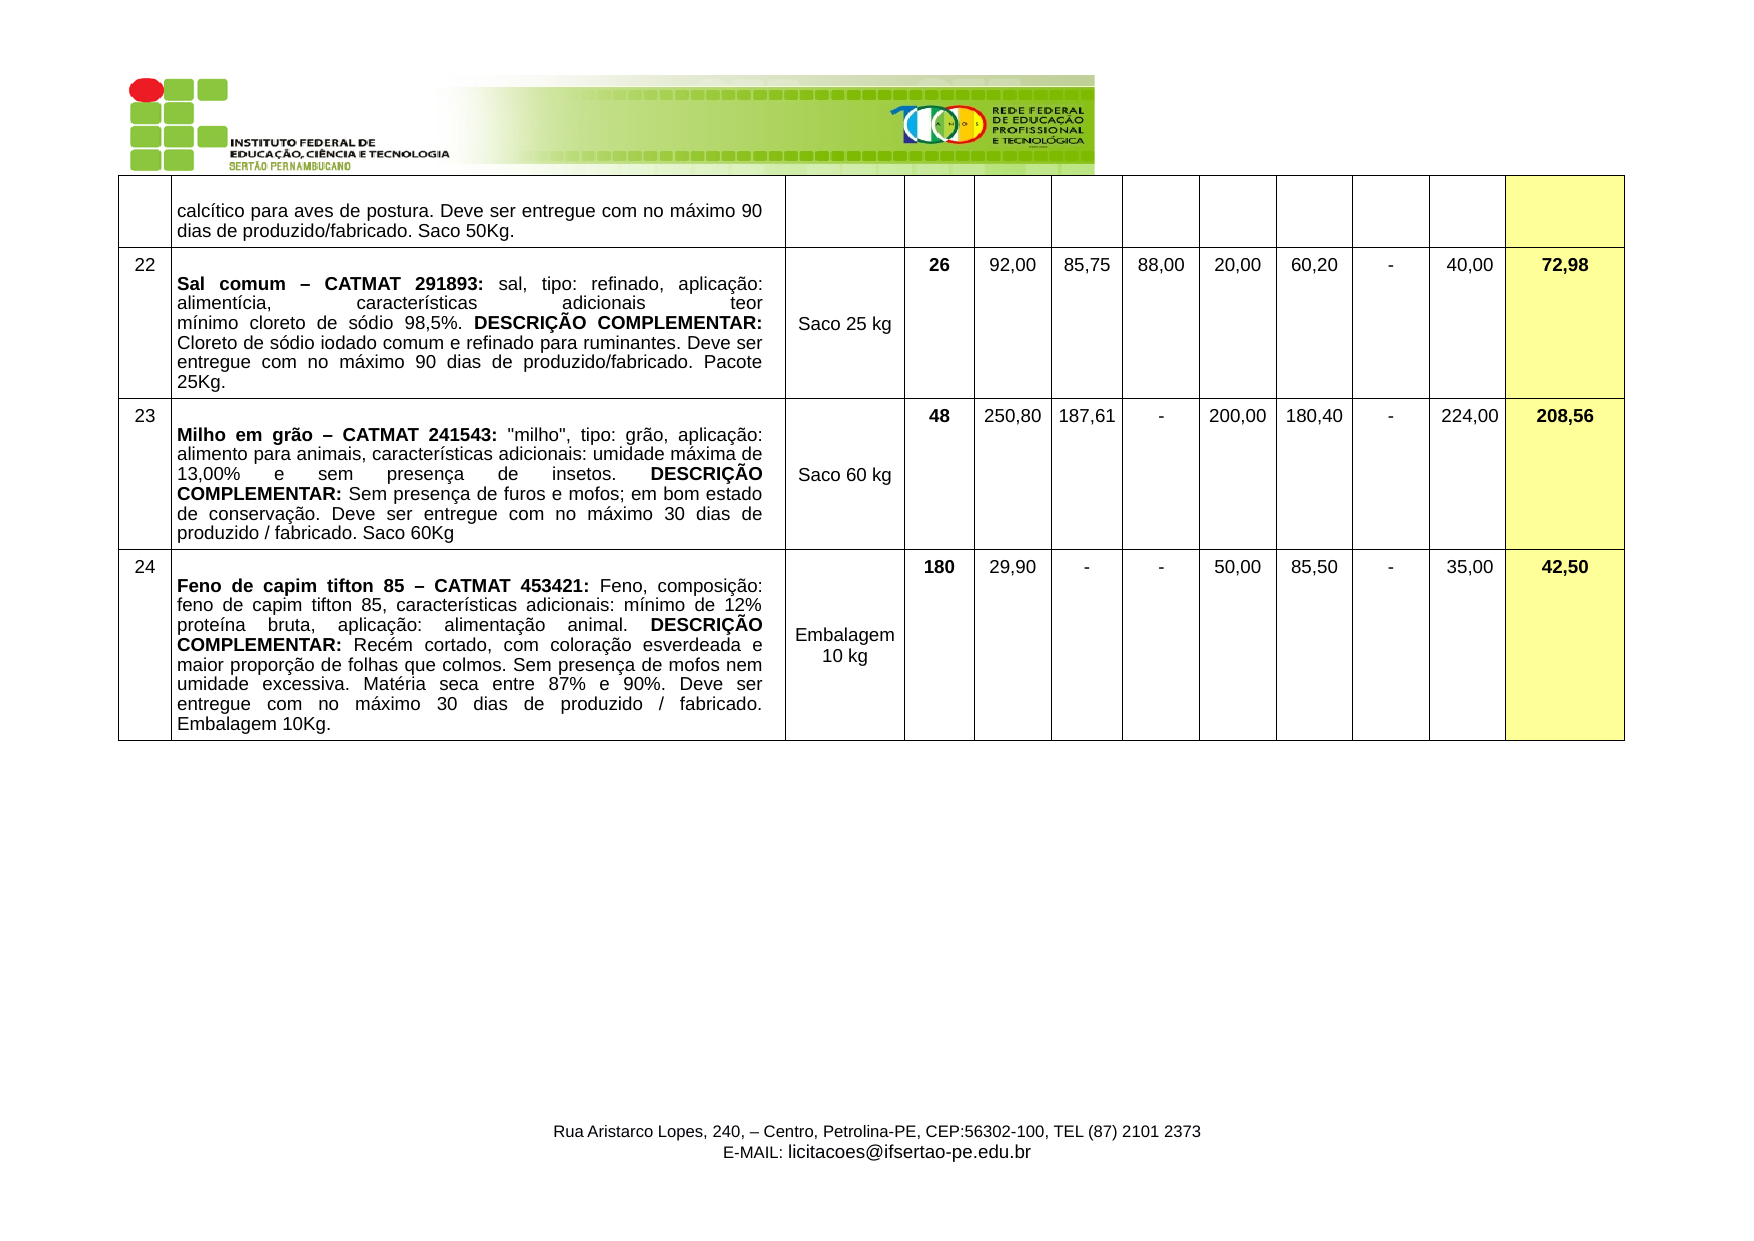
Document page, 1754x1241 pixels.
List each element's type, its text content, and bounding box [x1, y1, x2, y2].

table_cell [975, 176, 1051, 247]
table_cell Saco 60 kg [786, 399, 904, 549]
picture [118, 75, 1095, 175]
table_cell 26 [905, 248, 974, 398]
table_cell 180,40 [1277, 399, 1352, 549]
table_cell 20,00 [1200, 248, 1276, 398]
table_cell Embalagem 10 kg [786, 550, 904, 740]
table_cell 208,56 [1506, 399, 1624, 549]
table_cell calcítico para aves de postura. Deve ser entregue com no máximo 90 dias de produzido/fabricado. Saco 50Kg. [172, 176, 785, 247]
table_cell - [1430, 176, 1505, 247]
table_cell 180 [905, 550, 974, 740]
table_cell [1052, 176, 1122, 247]
table_cell 35,00 [1430, 550, 1505, 740]
table_cell 85,75 [1052, 248, 1122, 398]
table_cell 24 [119, 550, 171, 740]
table_cell [1506, 176, 1624, 247]
table_cell 88,00 [1123, 248, 1199, 398]
table_cell - [1052, 550, 1122, 740]
table_cell - [1123, 550, 1199, 740]
table_cell 72,98 [1506, 248, 1624, 398]
table_cell 224,00 [1430, 399, 1505, 549]
table_cell [119, 176, 171, 247]
table_cell Saco 25 kg [786, 248, 904, 398]
table_cell [1200, 176, 1276, 247]
table_cell 48 [905, 399, 974, 549]
table_cell 23 [119, 399, 171, 549]
table_cell 60,20 [1277, 248, 1352, 398]
table_cell Feno de capim tifton 85 – CATMAT 453421: Feno, composição: feno de capim tifton 85, características adicionais: mínimo de 12% proteína bruta, aplicação: alimentação animal. DESCRIÇÃO COMPLEMENTAR: Recém cortado, com coloração esverdeada e maior proporção de folhas que colmos. Sem presença de mofos nem umidade excessiva. Matéria seca entre 87% e 90%. Deve ser entregue com no máximo 30 dias de produzido / fabricado. Embalagem 10Kg. [172, 550, 785, 740]
table_cell Milho em grão – CATMAT 241543: "milho", tipo: grão, aplicação: alimento para animais, características adicionais: umidade máxima de 13,00% e sem presença de insetos. DESCRIÇÃO COMPLEMENTAR: Sem presença de furos e mofos; em bom estado de conservação. Deve ser entregue com no máximo 30 dias de produzido / fabricado. Saco 60Kg [172, 399, 785, 549]
table_cell - [1353, 176, 1429, 247]
table_cell 42,50 [1506, 550, 1624, 740]
table_cell - [1353, 248, 1429, 398]
table_cell 85,50 [1277, 550, 1352, 740]
table_cell 50,00 [1200, 550, 1276, 740]
table_cell [1123, 176, 1199, 247]
table_cell 22 [119, 248, 171, 398]
table_cell 250,80 [975, 399, 1051, 549]
table_cell - [1123, 399, 1199, 549]
table_cell [905, 176, 974, 247]
table_cell 200,00 [1200, 399, 1276, 549]
table_cell - [1353, 399, 1429, 549]
table_cell 187,61 [1052, 399, 1122, 549]
table_cell 92,00 [975, 248, 1051, 398]
table_cell 29,90 [975, 550, 1051, 740]
table_cell 40,00 [1430, 248, 1505, 398]
table_cell [786, 176, 904, 247]
table_cell [1277, 176, 1352, 247]
table_cell Sal comum – CATMAT 291893: sal, tipo: refinado, aplicação: alimentícia, características adicionais teor mínimo cloreto de sódio 98,5%. DESCRIÇÃO COMPLEMENTAR: Cloreto de sódio iodado comum e refinado para ruminantes. Deve ser entregue com no máximo 90 dias de produzido/fabricado. Pacote 25Kg. [172, 248, 785, 398]
table_cell - [1353, 550, 1429, 740]
